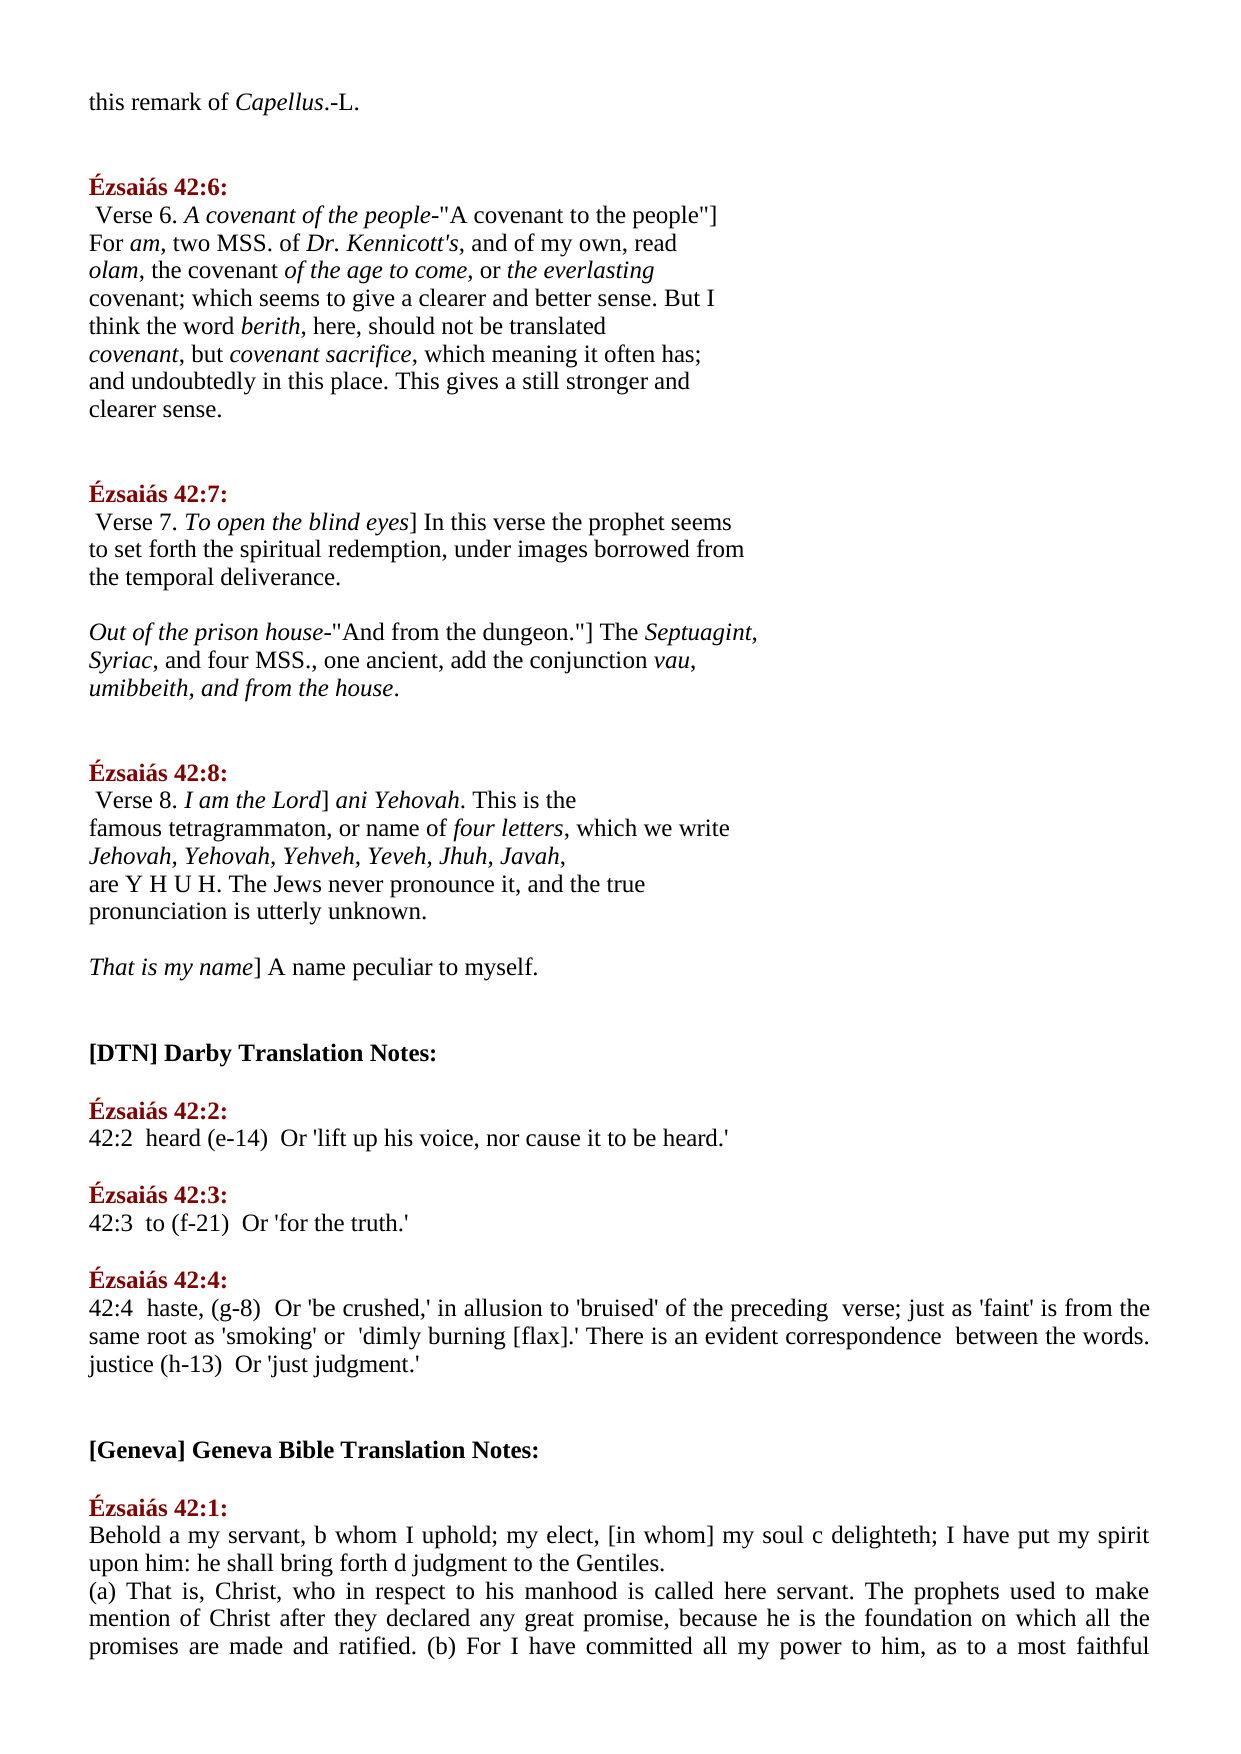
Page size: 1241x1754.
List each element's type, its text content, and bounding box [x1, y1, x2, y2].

text Ézsaiás 42:6: [88, 173, 1152, 201]
text this remark of Capellus.-L. [88, 88, 1152, 144]
text Ézsaiás 42:2: [88, 1097, 1152, 1124]
text Ézsaiás 42:3: [88, 1182, 1152, 1209]
text 42:3 to (f-21) Or 'for the truth.' [88, 1209, 1152, 1237]
text Ézsaiás 42:4: [88, 1267, 1152, 1294]
text Verse 8. I am the Lord] ani Yehovah. This is the famous tetragrammaton, or name of four letters, which we write Jehovah, Yehovah, Yehveh, Yeveh, Jhuh, Javah, are Y H U H. The Jews never pronounce it, and the true pronunciation is utterly unknown. That is my name] A name peculiar to myself. [88, 787, 1152, 981]
text 42:2 heard (e-14) Or 'lift up his voice, nor cause it to be heard.' [88, 1124, 1152, 1152]
text Ézsaiás 42:8: [88, 759, 1152, 787]
text Behold a my servant, b whom I uphold; my elect, [in whom] my soul c delighteth; I have put my spirit upon him: he shall bring forth d judgment to the Gentiles. (a) That is, Christ, who in respect to his manhood is called here servant. The prophets used to make mention of Christ after they declared any great promise, because he is the foundation on which all the promises are made and ratified. (b) For I have committed all my power to him, as to a most faithful [88, 1521, 1152, 1660]
text Ézsaiás 42:1: [88, 1494, 1152, 1521]
text Verse 7. To open the blind eyes] In this verse the prophet seems to set forth the spiritual redemption, under images borrowed from the temporal deliverance. Out of the prison house-"And from the dungeon."] The Septuagint, Syriac, and four MSS., one ancient, add the conjunction vau, umibbeith, and from the house. [88, 508, 1152, 729]
text 42:4 haste, (g-8) Or 'be crushed,' in allusion to 'bruised' of the preceding verse; just as 'faint' is from the same root as 'smoking' or 'dimly burning [flax].' There is an evident correspondence between the words. justice (h-13) Or 'just judgment.' [88, 1294, 1152, 1377]
text Ézsaiás 42:7: [88, 480, 1152, 508]
text [DTN] Darby Translation Notes: [88, 1039, 1152, 1067]
text [Geneva] Geneva Bible Translation Notes: [88, 1436, 1152, 1464]
text Verse 6. A covenant of the people-"A covenant to the people"] For am, two MSS. of Dr. Kennicott's, and of my own, read olam, the covenant of the age to come, or the everlasting covenant; which seems to give a clearer and better sense. But I think the word berith, here, should not be translated covenant, but covenant sacrifice, which meaning it often has; and undoubtedly in this place. This gives a still stronger and clearer sense. [88, 201, 1152, 451]
